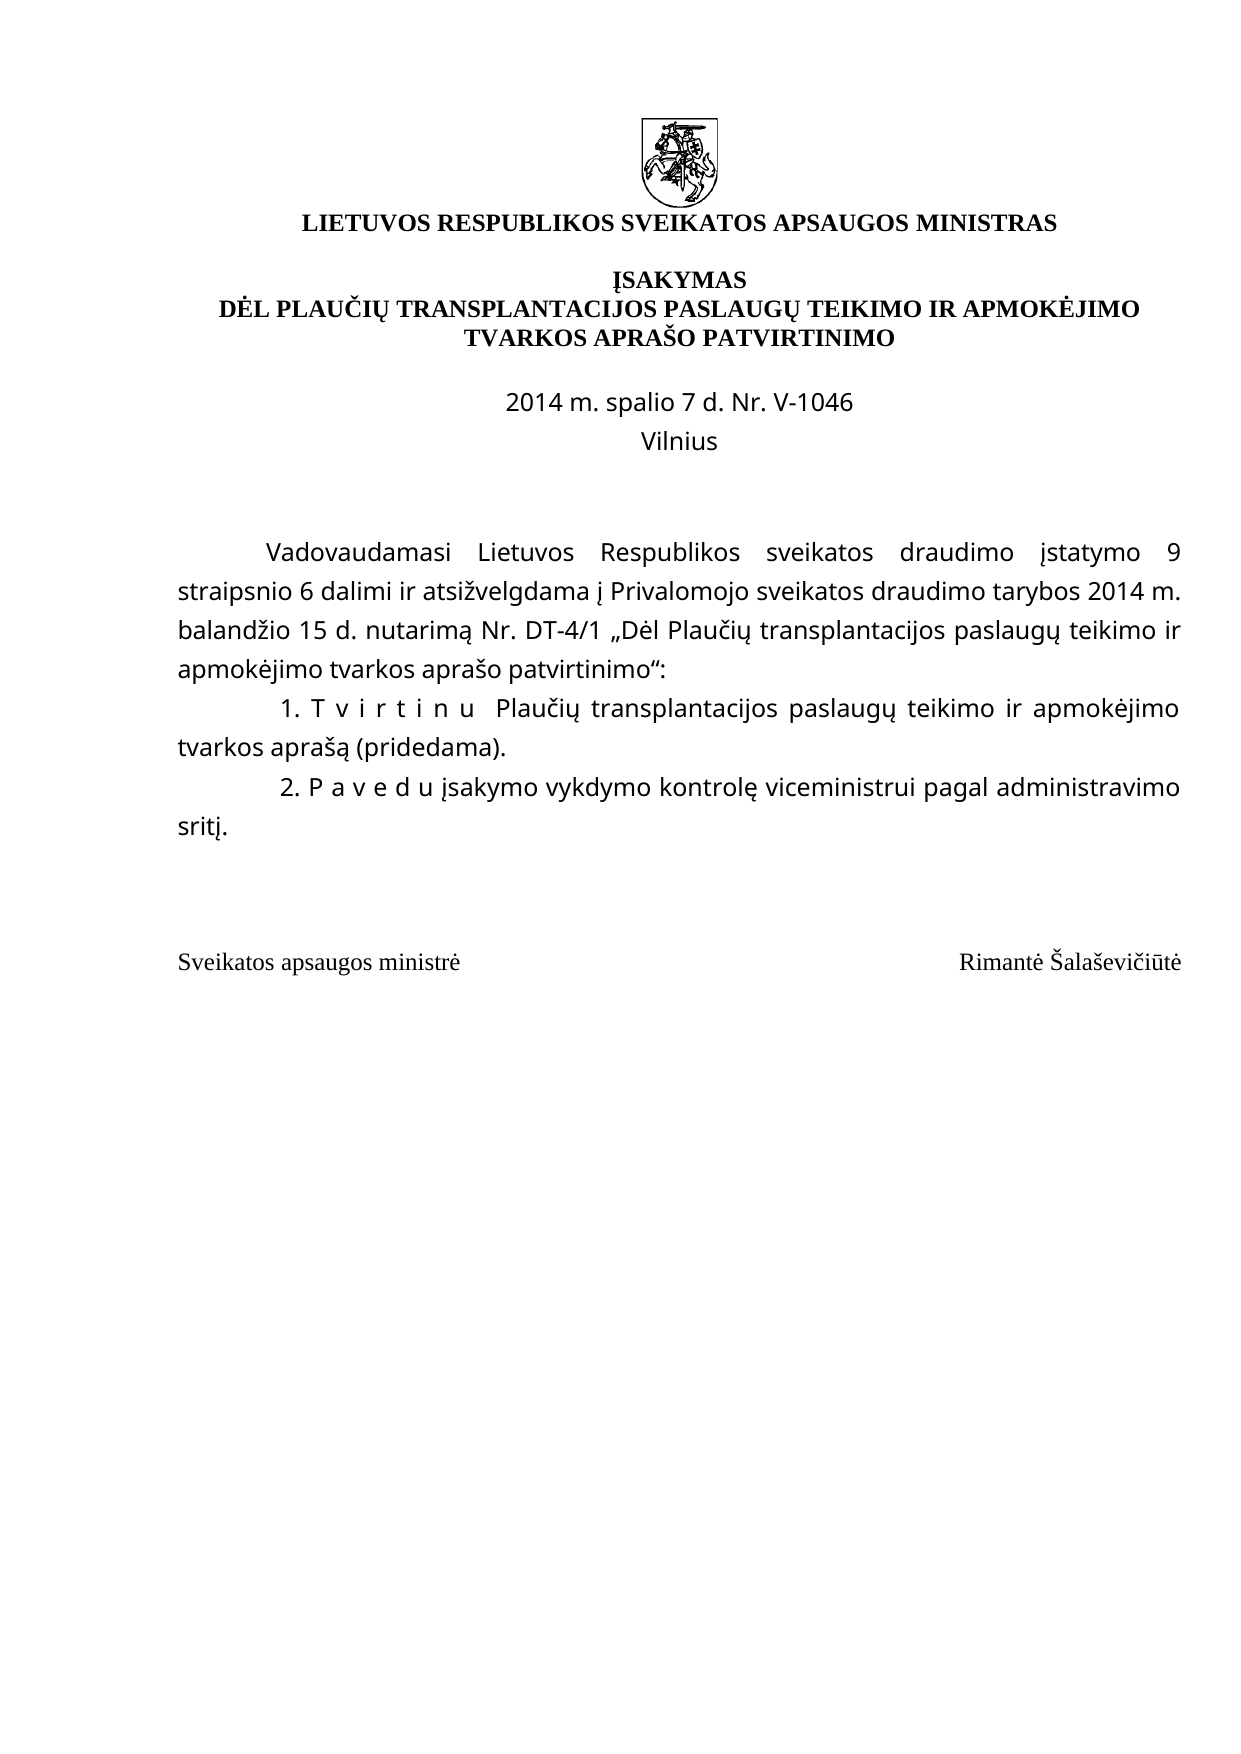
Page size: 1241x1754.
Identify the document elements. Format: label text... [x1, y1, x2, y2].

text Vilnius [177, 424, 1182, 458]
text Sveikatos apsaugos ministrė Rimantė Šalaševičiūtė [177, 947, 1182, 975]
text 1. T v i r t i n u Plaučių transplantacijos paslaugų teikimo ir apmokėjimo tvarkos aprašą (pridedama). [177, 691, 1182, 764]
text 2014 m. spalio 7 d. Nr. V-1046 [177, 384, 1182, 419]
text ĮSAKYMAS [177, 265, 1182, 294]
text LIETUVOS RESPUBLIKOS SVEIKATOS APSAUGOS ministras [177, 208, 1182, 237]
text Vadovaudamasi Lietuvos Respublikos sveikatos draudimo įstatymo 9 straipsnio 6 dalimi ir atsižvelgdama į Privalomojo sveikatos draudimo tarybos 2014 m. balandžio 15 d. nutarimą Nr. DT-4/1 „Dėl Plaučių transplantacijos paslaugų teikimo ir apmokėjimo tvarkos aprašo patvirtinimo“: [177, 534, 1182, 686]
text 2. P a v e d u įsakymo vykdymo kontrolę viceministrui pagal administravimo sritį. [177, 769, 1182, 842]
text DĖL PLAUČIŲ TRANSPLANTACIJOS PASLAUGŲ TEIKIMO IR APMOKĖJIMO TVARKOS APRAŠO PATVIRTINIMO [177, 294, 1182, 352]
